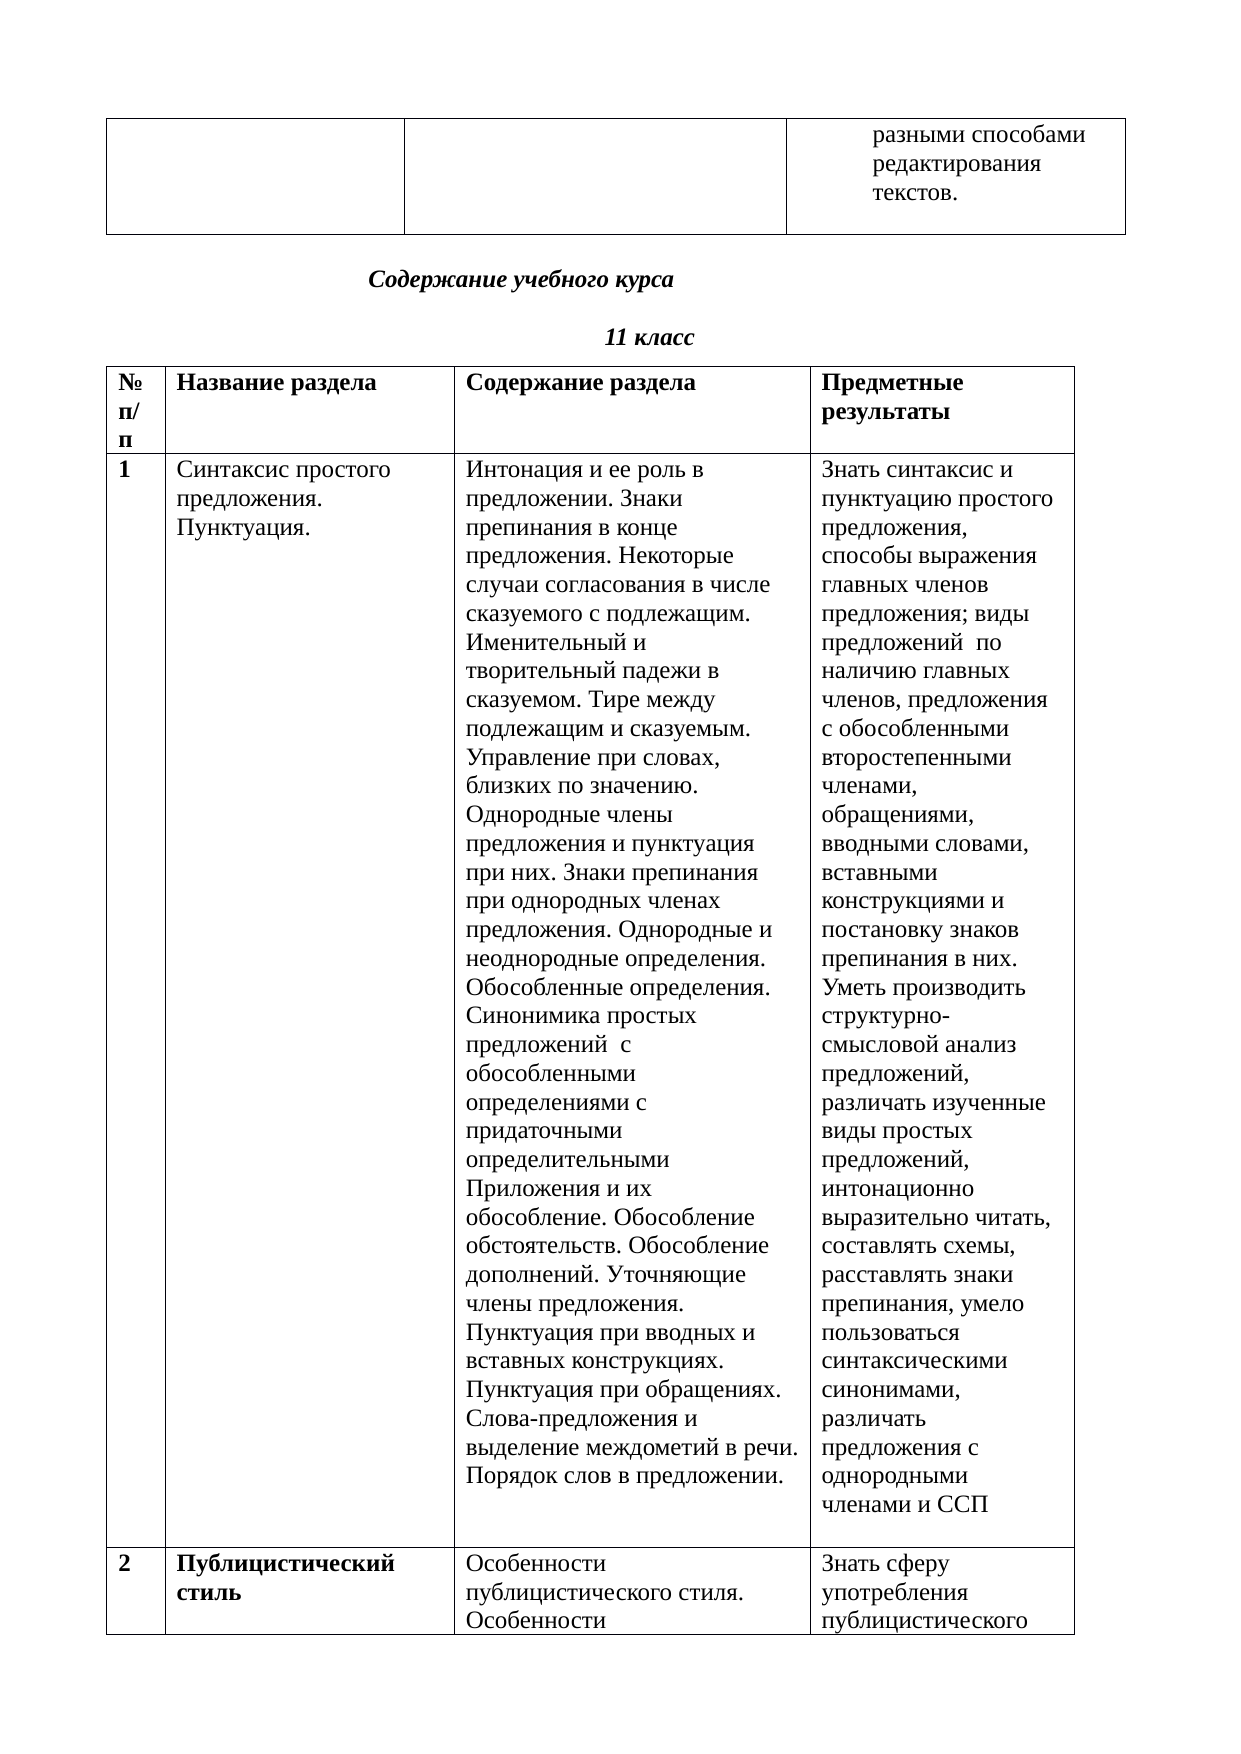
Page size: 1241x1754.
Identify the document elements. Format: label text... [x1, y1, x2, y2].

table_cell Интонация и ее роль в предложении. Знаки препинания в конце предложения. Некоторые случаи согласования в числе сказуемого с подлежащим. Именительный и творительный падежи в сказуемом. Тире между подлежащим и сказуемым. Управление при словах, близких по значению. Однородные члены предложения и пунктуация при них. Знаки препинания при однородных членах предложения. Однородные и неоднородные определения. Обособленные определения. Синонимика простых предложений с обособленными определениями с придаточными определительными Приложения и их обособление. Обособление обстоятельств. Обособление дополнений. Уточняющие члены предложения. Пунктуация при вводных и вставных конструкциях. Пунктуация при обращениях. Слова-предложения и выделение междометий в речи. Порядок слов в предложении. [455, 454, 810, 1547]
table_header Предметные результаты [811, 367, 1074, 453]
table_cell Знать синтаксис и пунктуацию простого предложения, способы выражения главных членов предложения; виды предложений по наличию главных членов, предложения с обособленными второстепенными членами, обращениями, вводными словами, вставными конструкциями и постановку знаков препинания в них. Уметь производить структурно-смысловой анализ предложений, различать изученные виды простых предложений, интонационно выразительно читать, составлять схемы, расставлять знаки препинания, умело пользоваться синтаксическими синонимами, различать предложения с однородными членами и ССП [811, 454, 1074, 1547]
text 11 класс [118, 321, 1122, 350]
table_header № п/п [107, 367, 165, 453]
table_cell 2 [107, 1548, 165, 1634]
table_cell Публицистический стиль [166, 1548, 454, 1634]
table_header Содержание раздела [455, 367, 810, 453]
table_cell 1 [107, 454, 165, 1547]
text Содержание учебного курса [231, 264, 1122, 293]
table_cell Владение всеми видами речевой деятельности в разных коммуникативных условиях: разными видами чтения и аудирования; способностью адекватно понять прочитанное или прослушанное высказывание и передать его содержание в соответствии с коммуникативной задачей; умениями и навыками работы с научным текстом, с различными источниками научно-технической информации; умениями выступать перед аудиторией старшеклассников с докладом; защищать реферат, проектную работу; участвовать в спорах, диспутах, свободно и правильно излагая свои мысли в устной и письменной форме; умениями строить продуктивное речевое взаимодействие в сотрудничестве со сверстниками и взрослыми, учитывать разные мнения и интересы, обосновывать собственную позицию, договариваться и приходить к общему решению; осуществлять коммуникативную рефлексию; разными способами организации интеллектуальной деятельности и представления ее результатов в различных формах: приемами отбора и систематизации материала на определенную тему; умениями определять цели предстоящей работы (в том числе в совместной деятельности), проводить самостоятельный поиск информации, анализировать и отбирать ее; способностью предъявлять результаты деятельности (самостоятельной, групповой) в виде рефератов, проектов; оценивать достигнутые результаты и адекватно формулировать их в устной и письменной форме; способность пользоваться русским языком как средством получения знаний в разных областях современной науки; совершенствовать умение применять полученные знания, умения и навыки анализа языковых явлений на межпредметном уровне; готовность к получению профильного высшего образования, подготовка к формам учебно-познавательной деятельности в вузе; овладение социальными нормами речевого поведения в различных ситуациях неформального межличностного и межкультурного общения, а также в процессе индивидуальной, групповой, проектной деятельности. [405, 119, 786, 234]
table_cell Синтаксис простого предложения. Пунктуация. [166, 454, 454, 1547]
table_header Название раздела [166, 367, 454, 453]
table_cell Знать сферу употребления публицистического [811, 1548, 1074, 1634]
table_cell Осознание феномена родного языка как духовной, культурной, нравственной основы личности; осознание себя как языковой личности; понимание зависимости успешной социализации человека, способности его адаптироваться в изменяющейся социокультурной среде, готовности к самообразованию, к получению высшего филологического образования от уровня владения русским языком; понимание роли родного языка для самореализации, самовыражения личности в различных областях человеческой деятельности; представление о лингвистике как части общечеловеческой культуры, взаимосвязи языка и истории, языка и культуры русского и других народов; представление о речевом идеале; стремление к речевому самосовершенствованию; способность анализировать и оценивать нормативный, этический и коммуникативный аспекты речевого высказывания; существенное увеличение продуктивного, рецептивного и потенциального словаря; расширение круга используемых языковых и речевых средств. [107, 119, 404, 234]
table_cell Особенности публицистического стиля. Особенности [455, 1548, 810, 1634]
